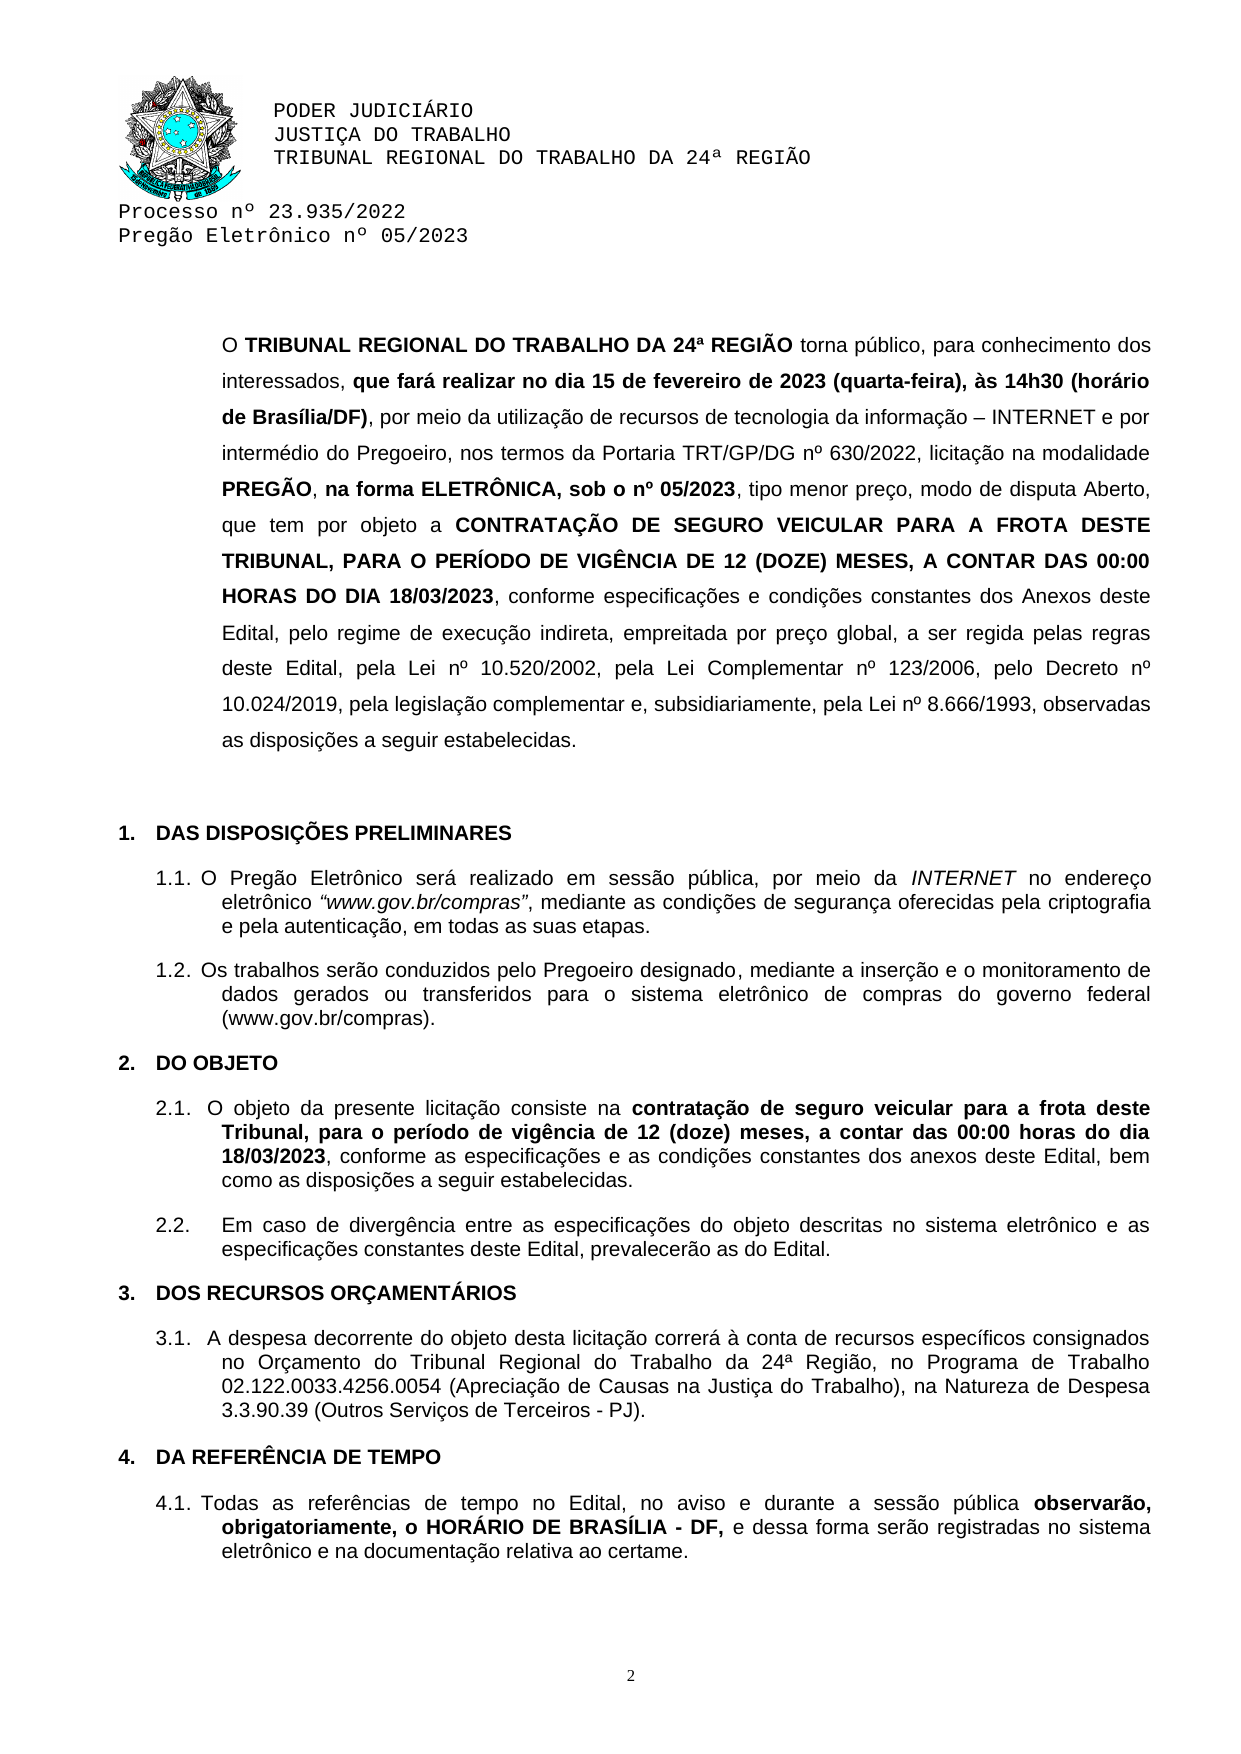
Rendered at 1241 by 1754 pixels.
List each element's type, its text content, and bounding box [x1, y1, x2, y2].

text O TRIBUNAL REGIONAL DO TRABALHO DA 24ª REGIÃO torna público, para conhecimento dos interessados, que fará realizar no dia 15 de fevereiro de 2023 (quarta-feira), às 14h30 (horário de Brasília/DF), por meio da utilização de recursos de tecnologia da informação – INTERNET e por intermédio do Pregoeiro, nos termos da Portaria TRT/GP/DG nº 630/2022, licitação na modalidade PREGÃO, na forma ELETRÔNICA, sob o nº 05/2023, tipo menor preço, modo de disputa Aberto, que tem por objeto a CONTRATAÇÃO DE SEGURO VEICULAR PARA A FROTA DESTE TRIBUNAL, PARA O PERÍODO DE VIGÊNCIA DE 12 (DOZE) MESES, A CONTAR DAS 00:00 HORAS DO DIA 18/03/2023, conforme especificações e condições constantes dos Anexos deste Edital, pelo regime de execução indireta, empreitada por preço global, a ser regida pelas regras deste Edital, pela Lei nº 10.520/2002, pela Lei Complementar nº 123/2006, pelo Decreto nº 10.024/2019, pela legislação complementar e, subsidiariamente, pela Lei nº 8.666/1993, observadas as disposições a seguir estabelecidas. [222, 333, 1152, 752]
list DOS RECURSOS ORÇAMENTÁRIOS [118, 1281, 1152, 1305]
list A despesa decorrente do objeto desta licitação correrá à conta de recursos específicos consignados no Orçamento do Tribunal Regional do Trabalho da 24ª Região, no Programa de Trabalho 02.122.0033.4256.0054 (Apreciação de Causas na Justiça do Trabalho), na Natureza de Despesa 3.3.90.39 (Outros Serviços de Terceiros - PJ). [155, 1326, 1152, 1422]
list Os trabalhos serão conduzidos pelo Pregoeiro designado, mediante a inserção e o monitoramento de dados gerados ou transferidos para o sistema eletrônico de compras do governo federal (www.gov.br/compras). [155, 958, 1152, 1030]
list Em caso de divergência entre as especificações do objeto descritas no sistema eletrônico e as especificações constantes deste Edital, prevalecerão as do Edital. [155, 1212, 1152, 1260]
list O objeto da presente licitação consiste na contratação de seguro veicular para a frota deste Tribunal, para o período de vigência de 12 (doze) meses, a contar das 00:00 horas do dia 18/03/2023, conforme as especificações e as condições constantes dos anexos deste Edital, bem como as disposições a seguir estabelecidas. [155, 1096, 1152, 1192]
list O Pregão Eletrônico será realizado em sessão pública, por meio da INTERNET no endereço eletrônico “www.gov.br/compras”, mediante as condições de segurança oferecidas pela criptografia e pela autenticação, em todas as suas etapas. [155, 866, 1152, 937]
subtitle DA REFERÊNCIA DE TEMPO [118, 1443, 1152, 1470]
list Todas as referências de tempo no Edital, no aviso e durante a sessão pública observarão, obrigatoriamente, o HORÁRIO DE BRASÍLIA - DF, e dessa forma serão registradas no sistema eletrônico e na documentação relativa ao certame. [155, 1491, 1152, 1562]
list DO OBJETO [118, 1051, 1152, 1075]
picture [118, 75, 243, 202]
list DAS DISPOSIÇÕES PRELIMINARES [118, 821, 1152, 845]
